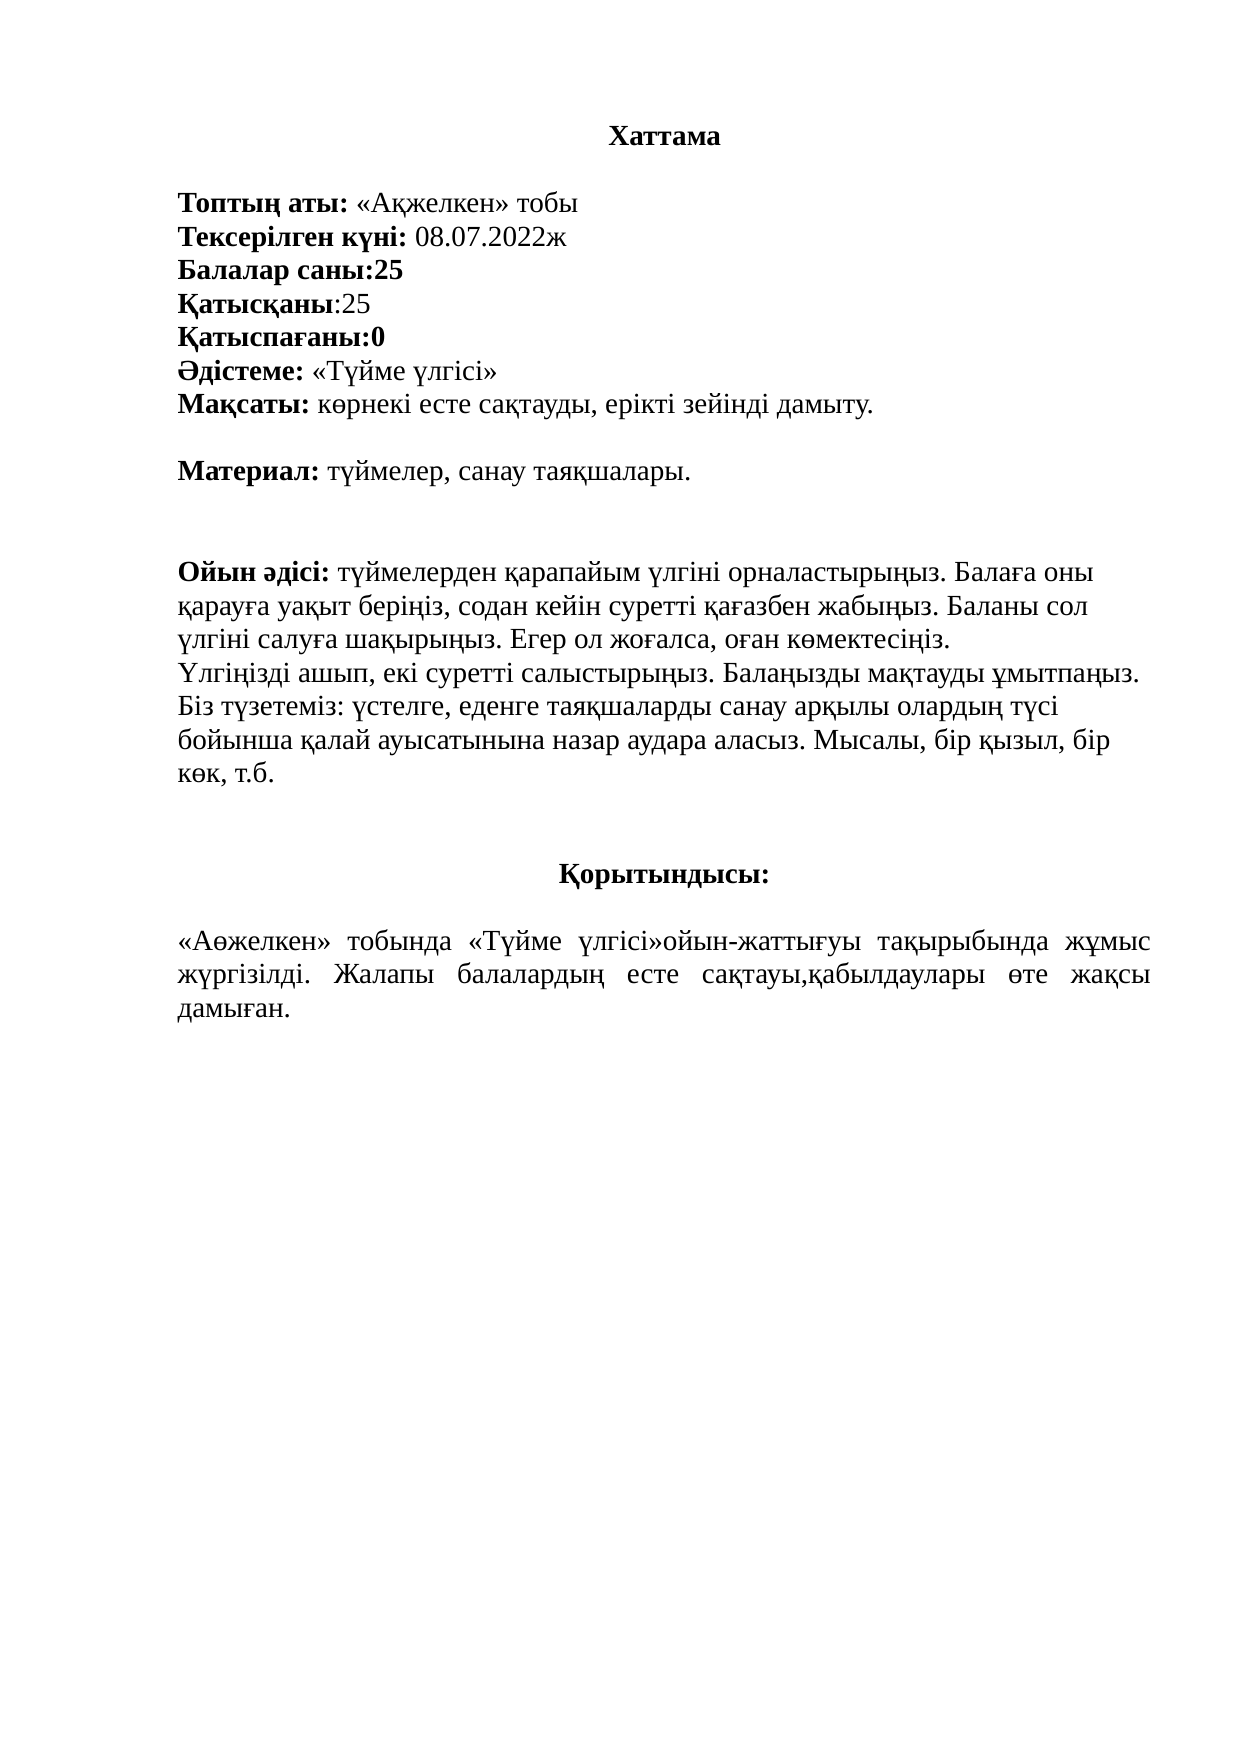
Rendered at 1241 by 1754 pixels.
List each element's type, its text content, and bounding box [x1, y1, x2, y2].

text Біз түзетеміз: үстелге, еденге таяқшаларды санау арқылы олардың түсі бойынша қалай ауысатынына назар аудара аласыз. Мысалы, бір қызыл, бір көк, т.б. [177, 688, 1152, 789]
text Қатысқаны:25 [177, 286, 1152, 319]
text «Аөжелкен» тобында «Түйме үлгісі»ойын-жаттығуы тақырыбында жұмыс жүргізілді. Жалапы балалардың есте сақтауы,қабылдаулары өте жақсы дамыған. [177, 923, 1152, 1024]
text Мақсаты: көрнекі есте сақтауды, ерікті зейінді дамыту. [177, 386, 1152, 420]
text Қорытындысы: [177, 856, 1152, 889]
text Хаттама [177, 118, 1152, 152]
text Үлгіңізді ашып, екі суретті салыстырыңыз. Балаңызды мақтауды ұмытпаңыз. [177, 655, 1152, 688]
text Балалар саны:25 [177, 252, 1152, 286]
text Әдістеме: «Түйме үлгісі» [177, 353, 1152, 386]
text Топтың аты: «Ақжелкен» тобы [177, 185, 1152, 219]
text Қатыспағаны:0 [177, 319, 1152, 353]
text Материал: түймелер, санау таяқшалары. [177, 453, 1152, 487]
text Тексерілген күні: 08.07.2022ж [177, 219, 1152, 252]
text Ойын әдісі: түймелерден қарапайым үлгіні орналастырыңыз. Балаға оны қарауға уақыт беріңіз, содан кейін суретті қағазбен жабыңыз. Баланы сол үлгіні салуға шақырыңыз. Егер ол жоғалса, оған көмектесіңіз. [177, 554, 1152, 655]
